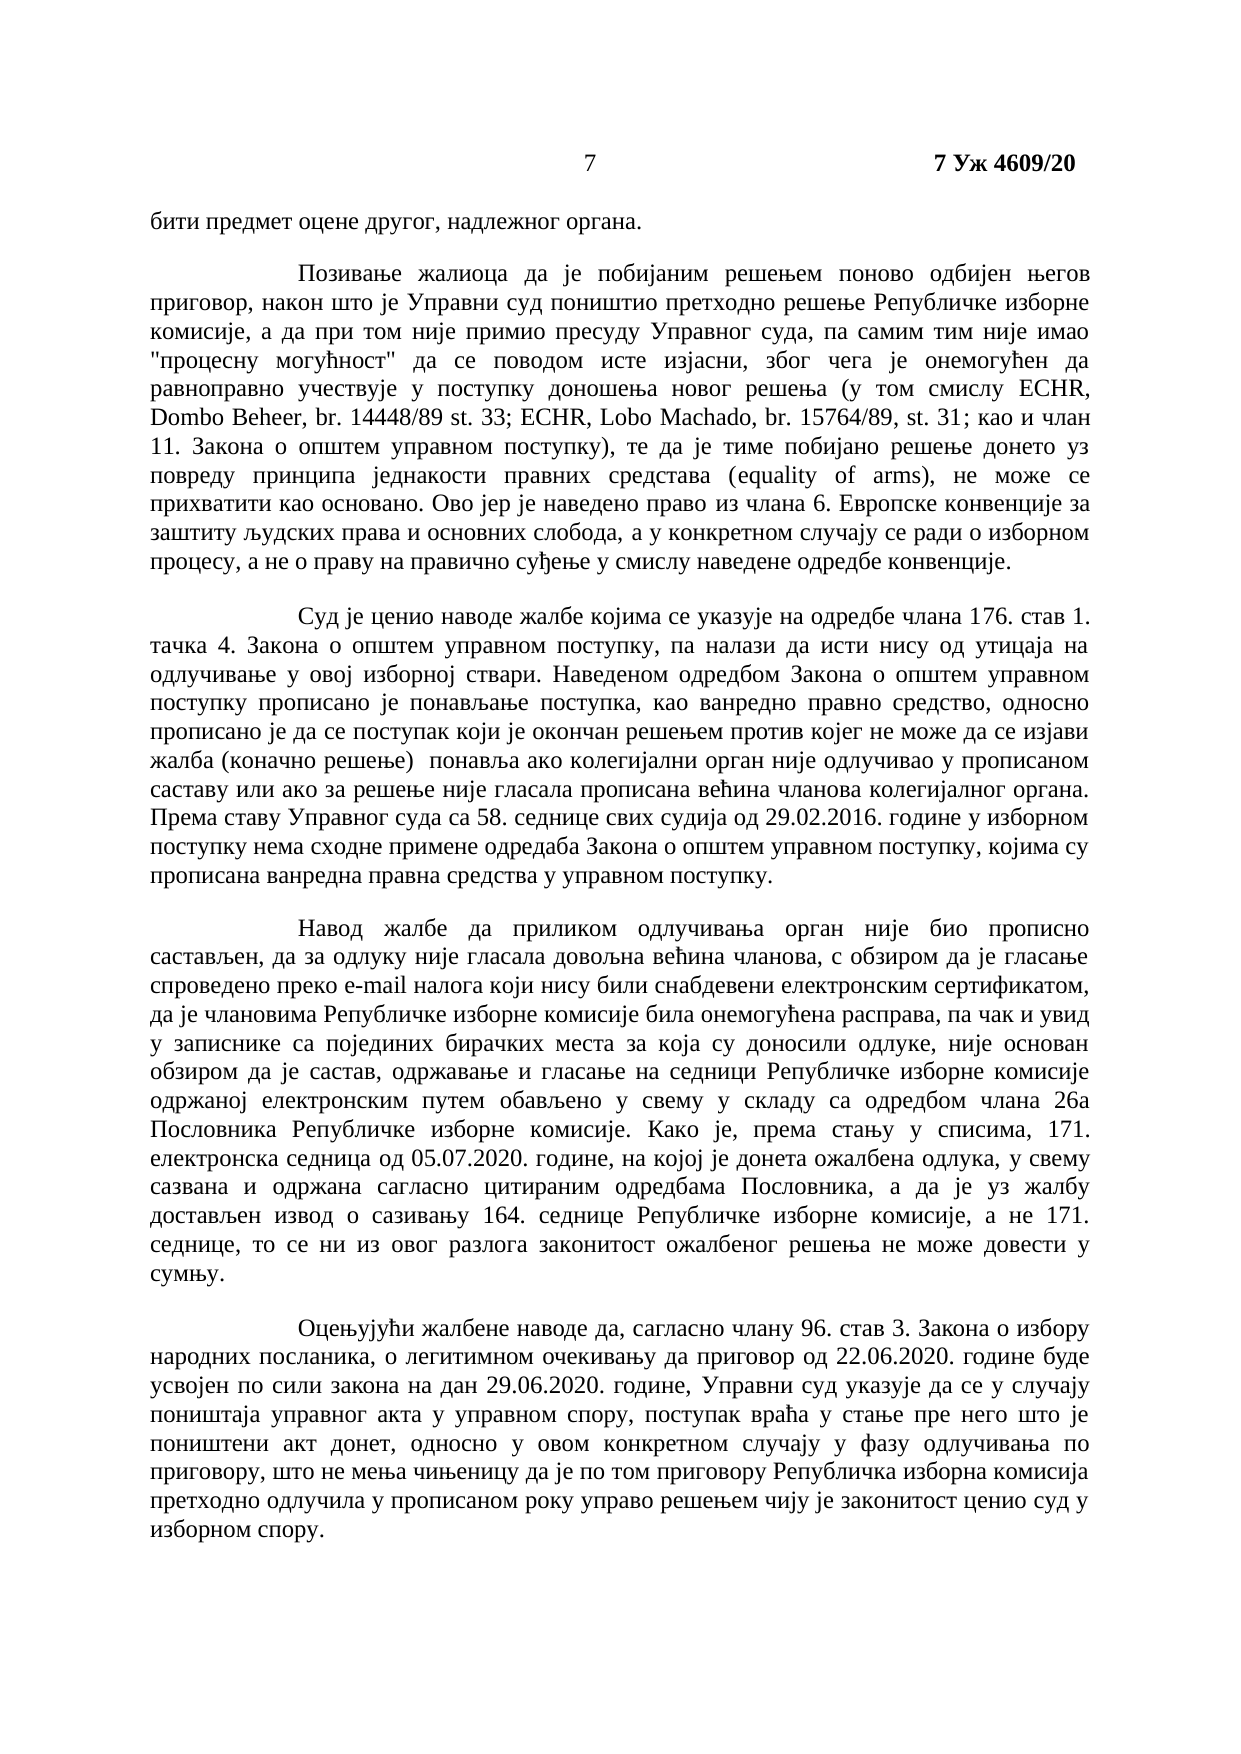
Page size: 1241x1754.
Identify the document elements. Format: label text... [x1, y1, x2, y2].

text Позивање жалиоца да је побијаним решењем поново одбијен његов приговор, након што је Управни суд поништио претходно решење Републичке изборне комисије, а да при том није примио пресуду Управног суда, па самим тим није имао "процесну могућност" да се поводом исте изјасни, због чега је онемогућен да равноправно учествује у поступку доношења новог решења (у том смислу ECHR, Dombo Beheer, br. 14448/89 st. 33; ECHR, Lobo Machado, br. 15764/89, st. 31; као и члан 11. Закона о општем управном поступку), те да је тиме побијано решење донето уз повреду принципа једнакости правних средстава (equality of arms), не може се прихватити као основано. Ово јер је наведено право из члана 6. Европске конвенције за заштиту људских права и основних слобода, а у конкретном случају се ради о изборном процесу, а не о праву на правично суђење у смислу наведене одредбе конвенције. [150, 258, 1091, 575]
text бити предмет оцене другог, надлежног органа. [150, 206, 1091, 234]
text Навод жалбе да приликом одлучивања орган није био прописно састављен, да за одлуку није гласала довољна већина чланова, с обзиром да је гласање спроведено преко e-mail налога који нису били снабдевени електронским сертификатом, да је члановима Републичке изборне комисије била онемогућена расправа, па чак и увид у записнике са појединих бирачких места за која су доносили одлуке, није основан обзиром да је састав, одржавање и гласање на седници Републичке изборне комисије одржаној електронским путем обављено у свему у складу са одредбом члана 26а Пословника Републичке изборне комисије. Како је, према стању у списима, 171. електронска седница од 05.07.2020. године, на којој је донета ожалбена одлука, у свему сазвана и одржана сагласно цитираним одредбама Пословника, а да је уз жалбу достављен извод о сазивању 164. седнице Републичке изборне комисије, а не 171. седнице, то се ни из овог разлога законитост ожалбеног решења не може довести у сумњу. [150, 913, 1091, 1286]
text Оцењујући жалбене наводе да, сагласно члану 96. став 3. Закона о избору народних посланика, о легитимном очекивању да приговор од 22.06.2020. године буде усвојен по сили закона на дан 29.06.2020. године, Управни суд указује да се у случају поништаја управног акта у управном спору, поступак враћа у стање пре него што је поништени акт донет, односно у овом конкретном случају у фазу одлучивања по приговору, што не мења чињеницу да је по том приговору Републичка изборна комисија претходно одлучила у прописаном року управо решењем чију је законитост ценио суд у изборном спору. [150, 1313, 1091, 1543]
text Суд је ценио наводе жалбе којима се указује на одредбе члана 176. став 1. тачка 4. Закона о општем управном поступку, па налази да исти нису од утицаја на одлучивање у овој изборној ствари. Наведеном одредбом Закона о општем управном поступку прописано је понављање поступка, као ванредно правно средство, односно прописано је да се поступак који је окончан решењем против којег не може да се изјави жалба (коначно решење) понавља ако колегијални орган није одлучивао у прописаном саставу или ако за решење није гласала прописана већина чланова колегијалног органа. Према ставу Управног суда са 58. седнице свих судија од 29.02.2016. године у изборном поступку нема сходне примене одредаба Закона о општем управном поступку, којима су прописана ванредна правна средства у управном поступку. [150, 601, 1091, 889]
